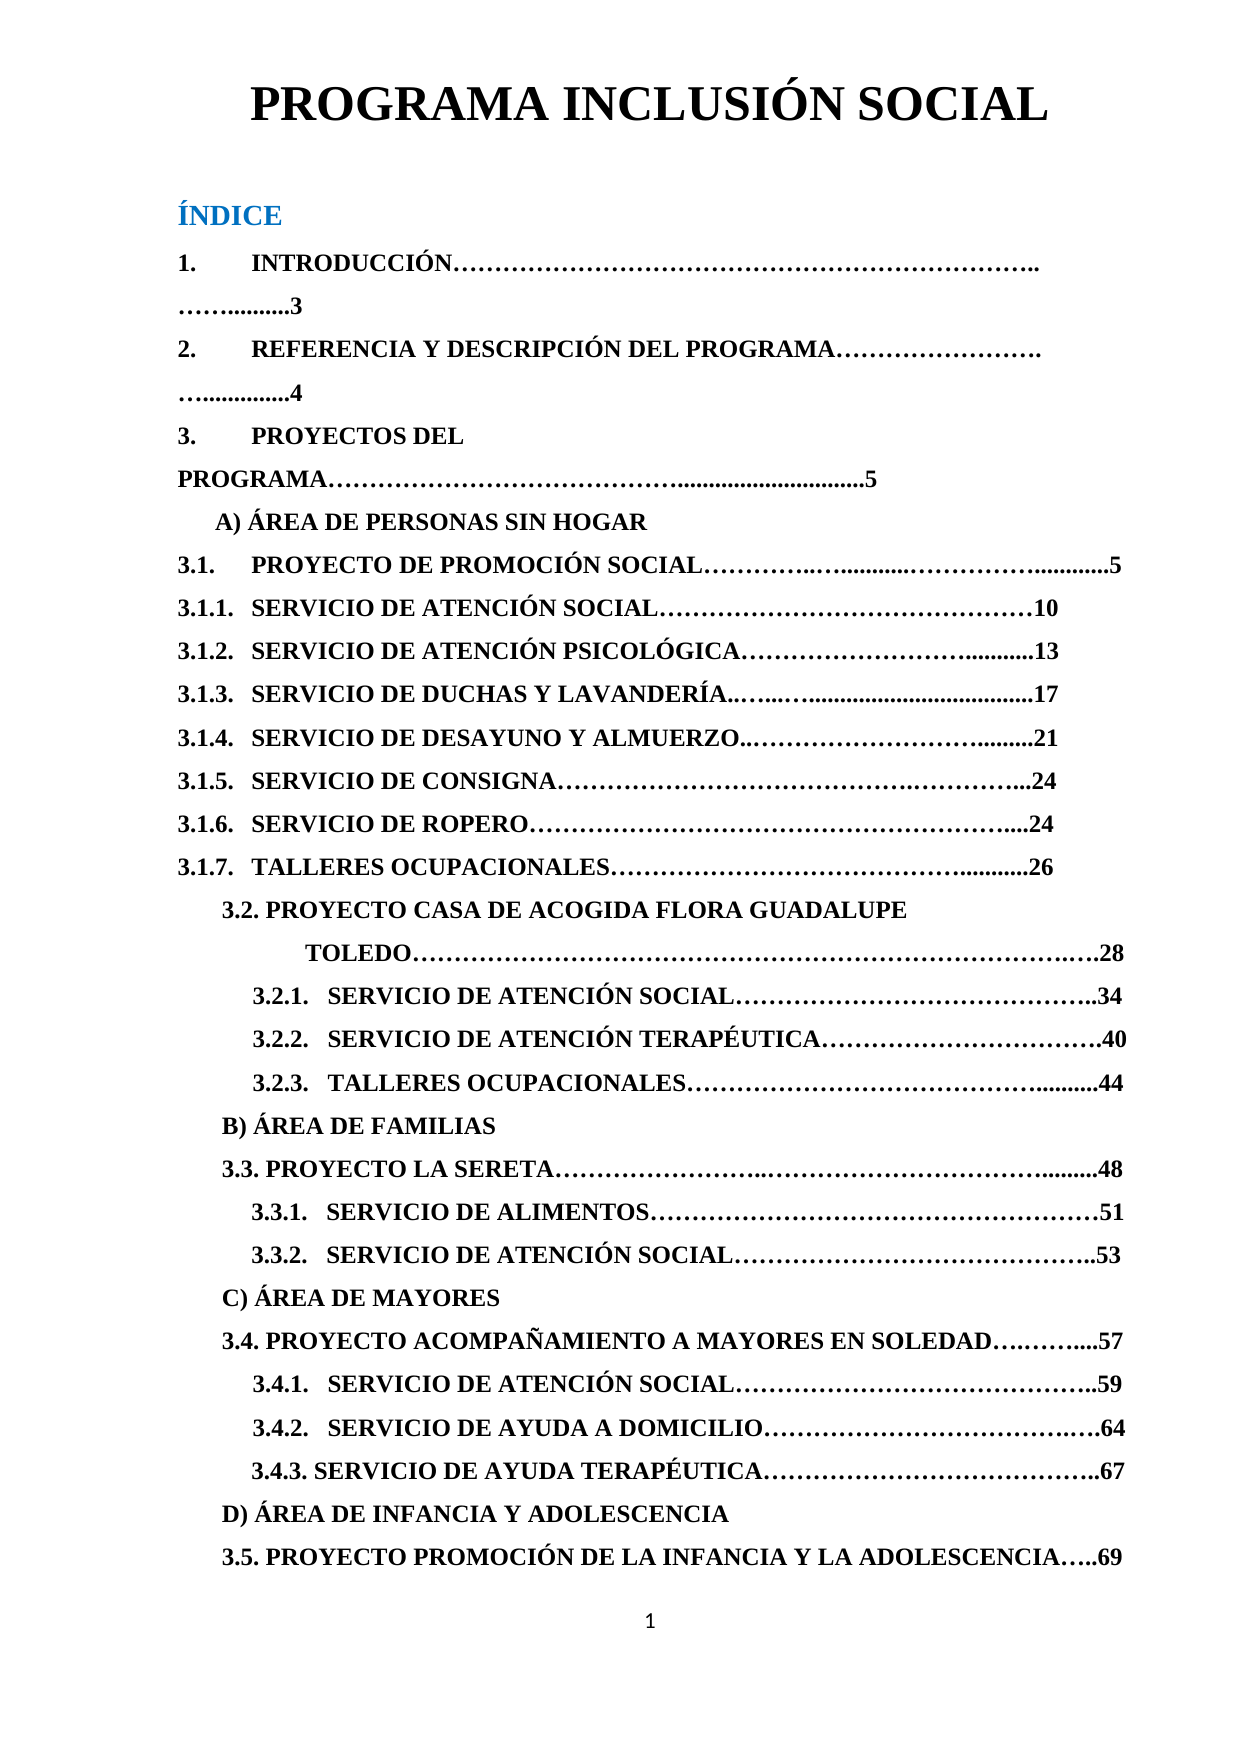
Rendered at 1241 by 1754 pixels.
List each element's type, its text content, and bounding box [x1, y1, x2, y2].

list SERVICIO DE ROPERO…………………………………………………....24 [177, 809, 1137, 838]
list 3.4.1. SERVICIO DE ATENCIÓN SOCIAL……………………………………..59 [169, 1369, 1181, 1398]
list TALLERES OCUPACIONALES……………………………………...........26 [177, 852, 1137, 881]
list 3.4. PROYECTO ACOMPAÑAMIENTO A MAYORES EN SOLEDAD….……....57 [222, 1326, 1181, 1355]
list SERVICIO DE ATENCIÓN SOCIAL………………………………………10 [177, 593, 1181, 622]
list 3.3. PROYECTO LA SERETA……………………..…………………………….........48 [222, 1154, 1181, 1183]
list 3.2.2. SERVICIO DE ATENCIÓN TERAPÉUTICA…………………………….40 [169, 1024, 1181, 1053]
list 3.2.3. TALLERES OCUPACIONALES……………………………………..........44 [169, 1068, 1137, 1096]
list SERVICIO DE DESAYUNO Y ALMUERZO..……………………….........21 [177, 723, 1137, 751]
list 3.2. PROYECTO CASA DE ACOGIDA FLORA GUADALUPE TOLEDO…………………………………………………………………….….28 [222, 895, 1137, 967]
list SERVICIO DE DUCHAS Y LAVANDERÍA..…...…....................................17 [177, 679, 1137, 708]
list 3.3.2. SERVICIO DE ATENCIÓN SOCIAL……………………………………..53 [251, 1240, 1181, 1269]
list PROYECTO DE PROMOCIÓN SOCIAL…………..…...........……………............5 [177, 550, 1137, 579]
list 3.5. PROYECTO PROMOCIÓN DE LA INFANCIA Y LA ADOLESCENCIA…..69 [222, 1542, 1152, 1571]
list A) ÁREA DE PERSONAS SIN HOGAR [215, 507, 1137, 536]
text ÍNDICE [177, 198, 1137, 231]
list REFERENCIA Y DESCRIPCIÓN DEL PROGRAMA…………………….…..............4 [177, 334, 1137, 406]
list 3.4.3. SERVICIO DE AYUDA TERAPÉUTICA…………………………………..67 [251, 1456, 1181, 1484]
list SERVICIO DE CONSIGNA…………………………………….…………...24 [177, 766, 1137, 794]
list B) ÁREA DE FAMILIAS [222, 1111, 1137, 1139]
list 3.3.1. SERVICIO DE ALIMENTOS………………………………………………51 [251, 1197, 1181, 1226]
list 3.2.1. SERVICIO DE ATENCIÓN SOCIAL……………………………………..34 [169, 981, 1137, 1010]
list 3.4.2. SERVICIO DE AYUDA A DOMICILIO……………………………….….64 [169, 1413, 1181, 1441]
list D) ÁREA DE INFANCIA Y ADOLESCENCIA [222, 1499, 1152, 1528]
list PROYECTOS DEL PROGRAMA……………………………………..............................5 [177, 421, 1137, 493]
list INTRODUCCIÓN……………………………………………………………..……..........3 [177, 248, 1137, 320]
list SERVICIO DE ATENCIÓN PSICOLÓGICA………………………...........13 [177, 636, 1181, 665]
list C) ÁREA DE MAYORES [222, 1283, 1137, 1312]
